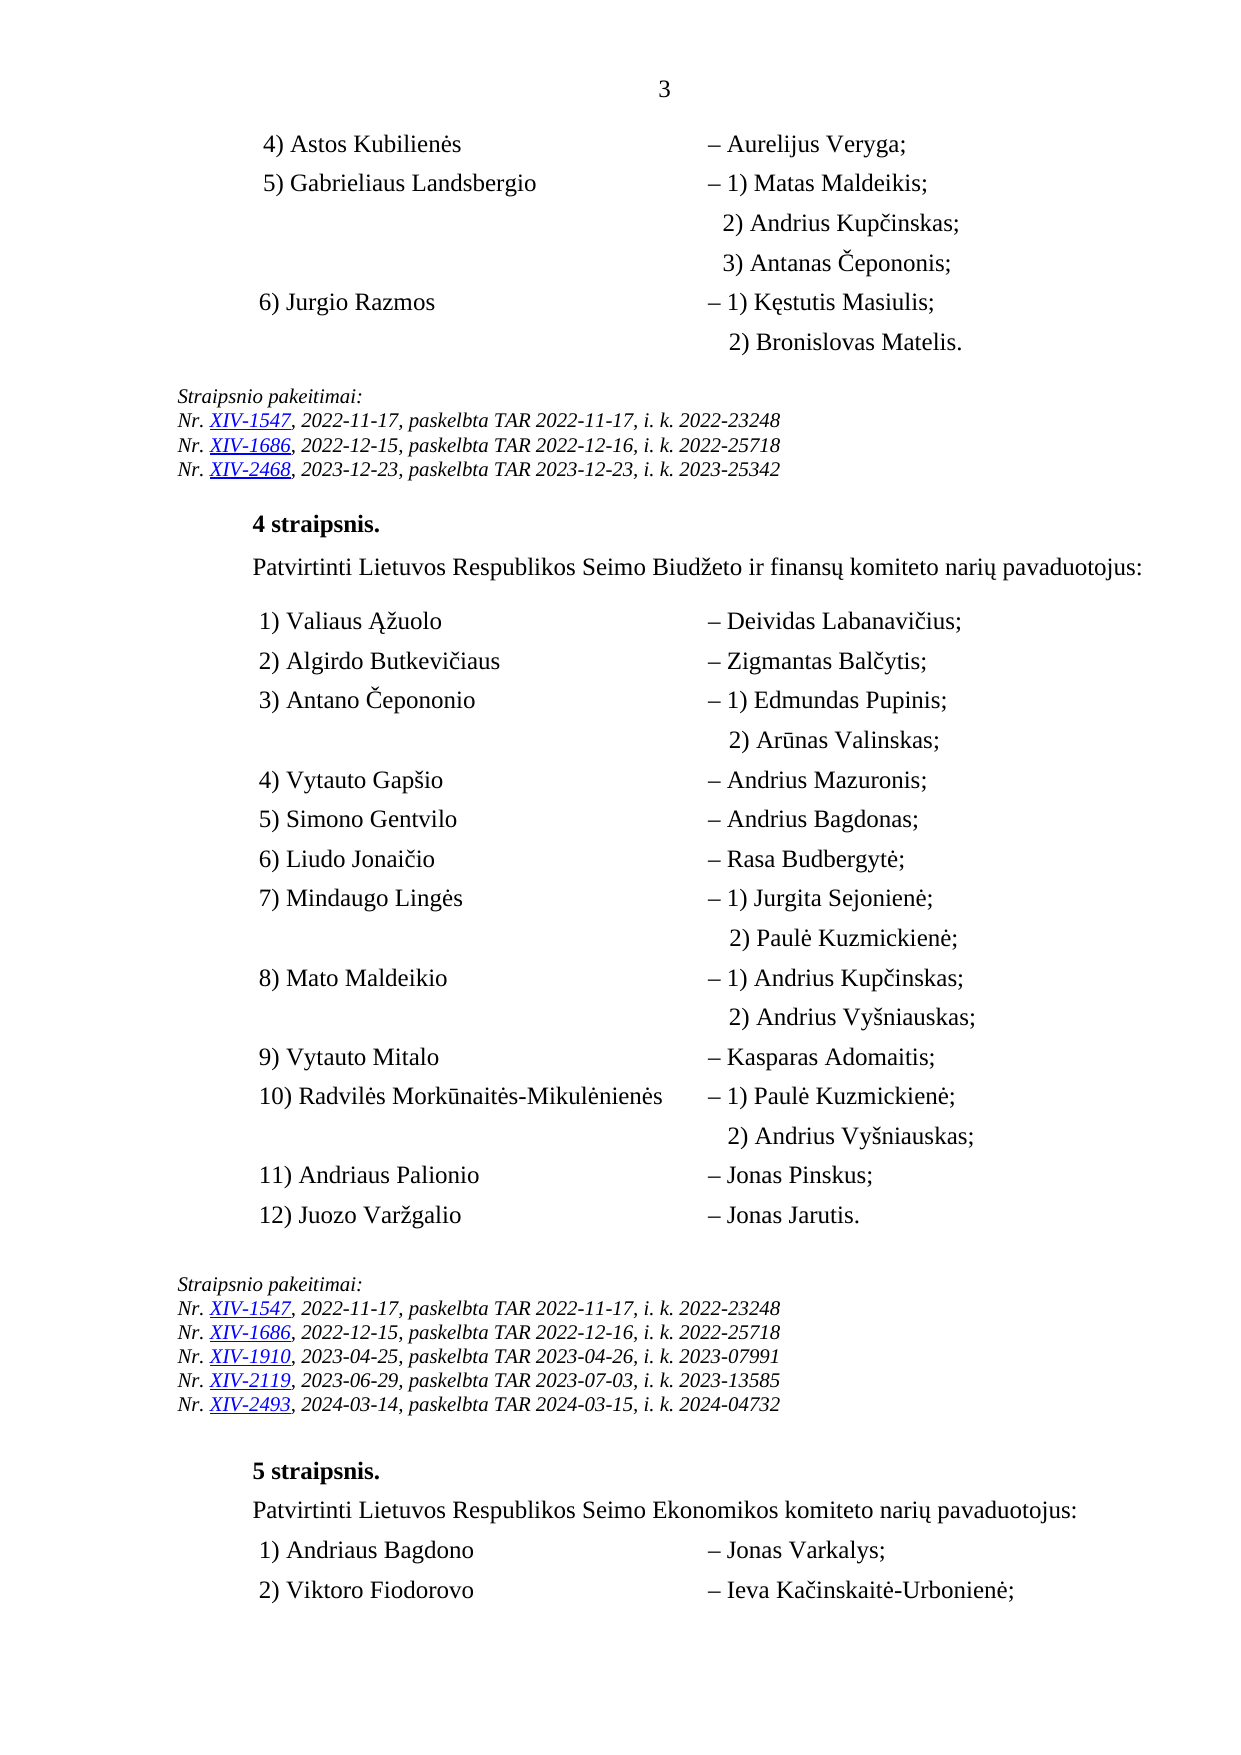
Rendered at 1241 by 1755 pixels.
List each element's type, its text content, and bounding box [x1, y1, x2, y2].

table_cell 6) Liudo Jonaičio [248, 833, 697, 873]
table_header 1) Andriaus Bagdono [248, 1524, 697, 1564]
text 5 straipsnis. [177, 1445, 1152, 1485]
table_cell 8) Mato Maldeikio [248, 952, 697, 1031]
text Nr. XIV-2468, 2023-12-23, paskelbta TAR 2023-12-23, i. k. 2023-25342 [177, 457, 1152, 481]
table_cell – Aurelijus Veryga; [697, 118, 1163, 158]
table_cell – Jonas Jarutis. [697, 1189, 1163, 1229]
table_cell 12) Juozo Varžgalio [248, 1189, 697, 1229]
table_cell – 1) Andrius Kupčinskas; 2) Andrius Vyšniauskas; [697, 952, 1163, 1031]
text Patvirtinti Lietuvos Respublikos Seimo Biudžeto ir finansų komiteto narių pavaduotojus: [177, 552, 1152, 581]
text Straipsnio pakeitimai: [177, 1272, 1152, 1296]
table_cell – Jonas Pinskus; [697, 1150, 1163, 1189]
table_cell – 1) Edmundas Pupinis; 2) Arūnas Valinskas; [697, 675, 1163, 754]
table_cell 10) Radvilės Morkūnaitės-Mikulėnienės [248, 1071, 697, 1150]
text Nr. XIV-1547, 2022-11-17, paskelbta TAR 2022-11-17, i. k. 2022-23248 [177, 408, 1152, 432]
table_cell – 1) Paulė Kuzmickienė; 2) Andrius Vyšniauskas; [697, 1071, 1163, 1150]
table_cell 5) Gabrieliaus Landsbergio [248, 158, 697, 276]
table_cell 3) Antano Čepononio [248, 675, 697, 754]
table_cell – Ieva Kačinskaitė-Urbonienė; [697, 1564, 1163, 1603]
table_cell – Andrius Mazuronis; [697, 754, 1163, 793]
table_cell – 1) Matas Maldeikis; 2) Andrius Kupčinskas; 3) Antanas Čepononis; [697, 158, 1163, 276]
text Nr. XIV-1547, 2022-11-17, paskelbta TAR 2022-11-17, i. k. 2022-23248 [177, 1296, 1152, 1320]
table_header – Jonas Varkalys; [697, 1524, 1163, 1564]
table_cell 9) Vytauto Mitalo [248, 1031, 697, 1071]
text Nr. XIV-1686, 2022-12-15, paskelbta TAR 2022-12-16, i. k. 2022-25718 [177, 1320, 1152, 1344]
table_header – Deividas Labanavičius; [697, 596, 1163, 635]
table_cell 4) Astos Kubilienės [248, 118, 697, 158]
text Nr. XIV-1686, 2022-12-15, paskelbta TAR 2022-12-16, i. k. 2022-25718 [177, 432, 1152, 457]
text Patvirtinti Lietuvos Respublikos Seimo Ekonomikos komiteto narių pavaduotojus: [177, 1485, 1152, 1524]
text Nr. XIV-2119, 2023-06-29, paskelbta TAR 2023-07-03, i. k. 2023-13585 [177, 1368, 1152, 1392]
text Nr. XIV-2493, 2024-03-14, paskelbta TAR 2024-03-15, i. k. 2024-04732 [177, 1392, 1152, 1416]
table_cell 5) Simono Gentvilo [248, 794, 697, 833]
table_cell 11) Andriaus Palionio [248, 1150, 697, 1189]
table_cell 6) Jurgio Razmos [248, 276, 697, 356]
table_cell – Zigmantas Balčytis; [697, 635, 1163, 675]
table_cell – Kasparas Adomaitis; [697, 1031, 1163, 1071]
table_cell 4) Vytauto Gapšio [248, 754, 697, 793]
text 4 straipsnis. [177, 509, 1152, 538]
table_cell – Andrius Bagdonas; [697, 794, 1163, 833]
table_cell 2) Algirdo Butkevičiaus [248, 635, 697, 675]
table_cell – 1) Kęstutis Masiulis; 2) Bronislovas Matelis. [697, 276, 1163, 356]
table_cell – 1) Jurgita Sejonienė; 2) Paulė Kuzmickienė; [697, 873, 1163, 952]
text Nr. XIV-1910, 2023-04-25, paskelbta TAR 2023-04-26, i. k. 2023-07991 [177, 1344, 1152, 1368]
table_cell – Rasa Budbergytė; [697, 833, 1163, 873]
table_cell 7) Mindaugo Lingės [248, 873, 697, 952]
text Straipsnio pakeitimai: [177, 384, 1152, 408]
table_header 1) Valiaus Ąžuolo [248, 596, 697, 635]
table_cell 2) Viktoro Fiodorovo [248, 1564, 697, 1603]
